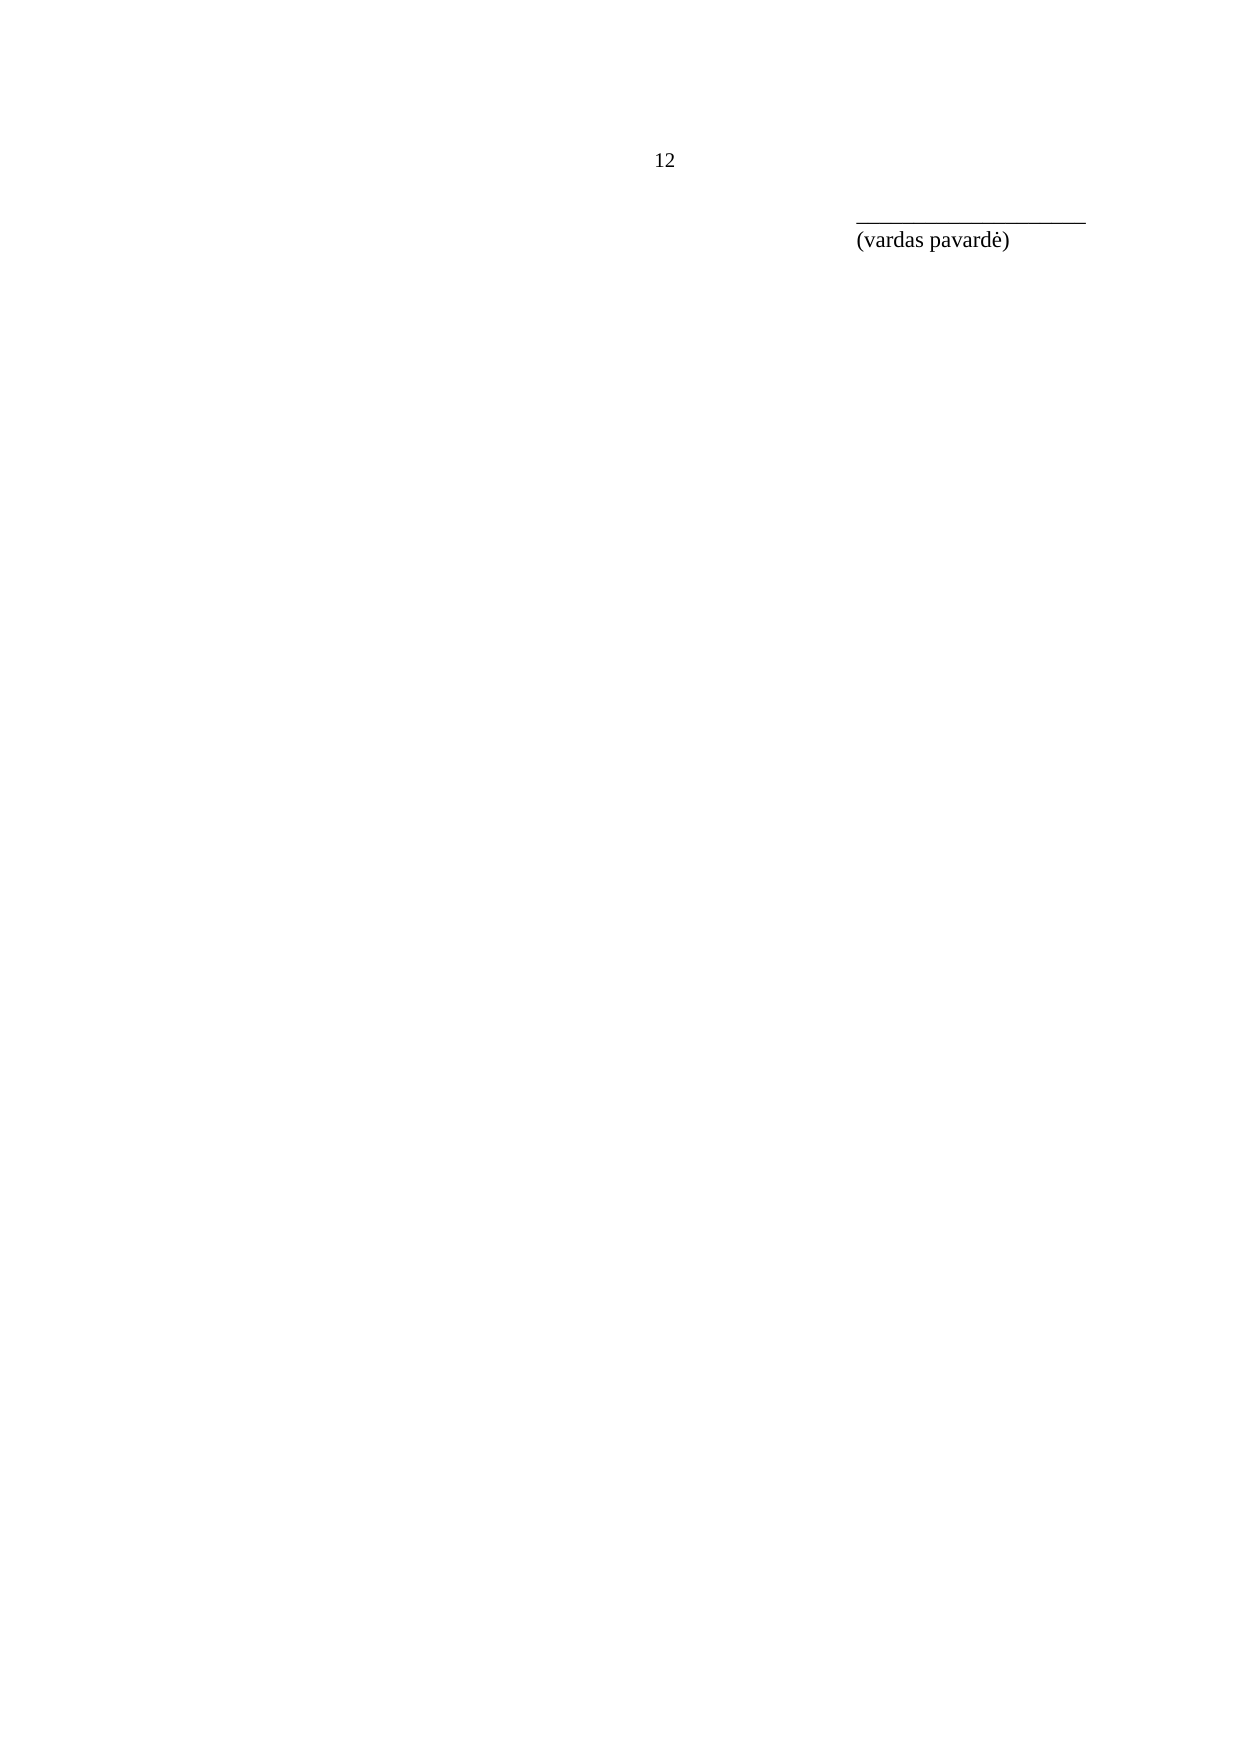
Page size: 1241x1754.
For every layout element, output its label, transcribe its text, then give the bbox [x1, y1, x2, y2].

text (vardas pavardė) [177, 226, 1152, 252]
text ____________________ [177, 200, 1152, 226]
